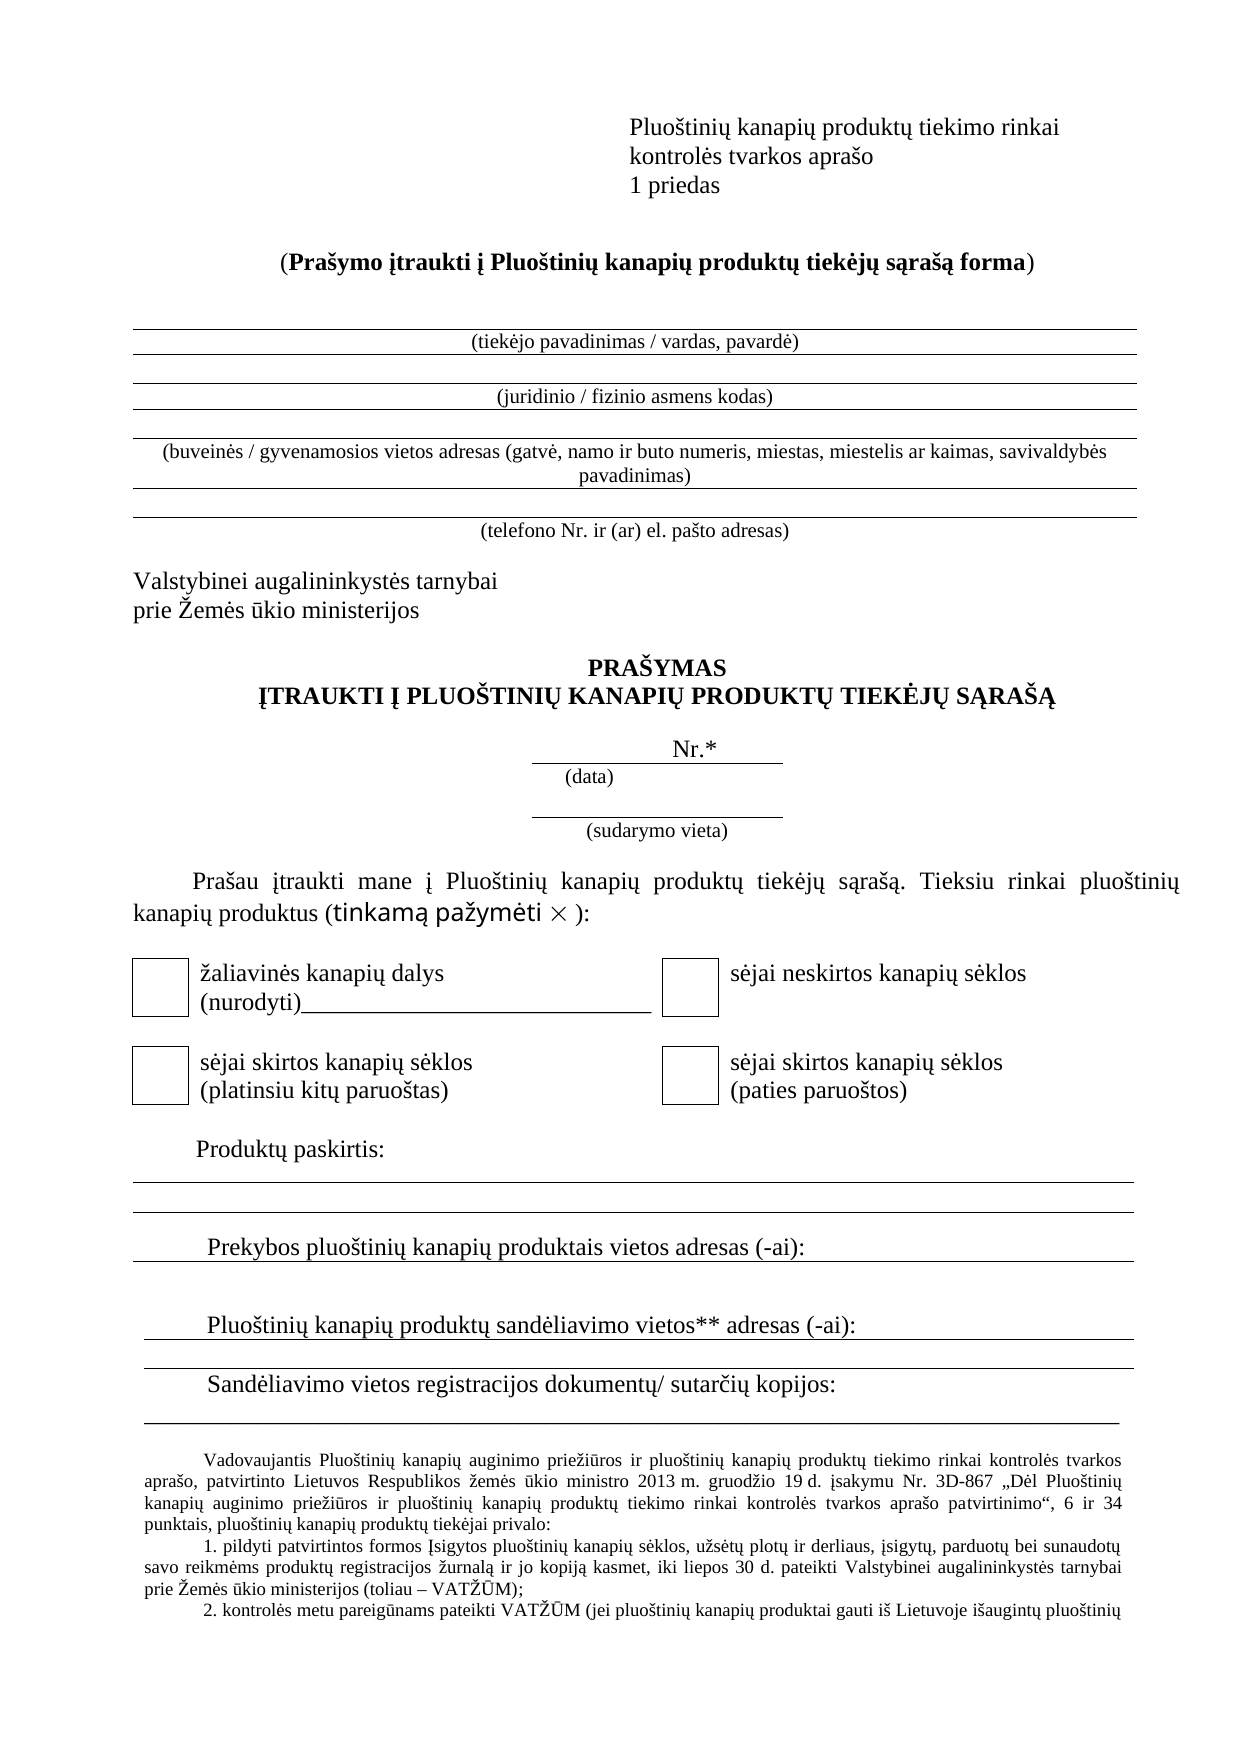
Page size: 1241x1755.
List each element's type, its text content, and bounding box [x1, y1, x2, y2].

table_cell [133, 1017, 189, 1046]
text Valstybinei augalininkystės tarnybai [133, 566, 1181, 595]
table_cell (buveinės / gyvenamosios vietos adresas (gatvė, namo ir buto numeris, miestas, miestelis ar kaimas, savivaldybės pavadinimas) [133, 439, 1137, 487]
table_header [1134, 1232, 1159, 1261]
table_cell [663, 1017, 719, 1046]
table_header [871, 1310, 1134, 1338]
text kontrolės tvarkos aprašo [133, 141, 1181, 170]
table_cell (data) [532, 764, 783, 788]
table_cell [144, 1340, 1134, 1368]
table_cell [1134, 1291, 1159, 1621]
text PRAŠYMAS [133, 653, 1181, 681]
table_cell [133, 410, 1137, 438]
table_header Prekybos pluoštinių kanapių produktais vietos adresas (-ai): [133, 1232, 832, 1261]
table_cell [1134, 1261, 1159, 1291]
table_header [832, 1232, 1133, 1261]
table_cell [133, 489, 1137, 517]
text ĮTRAUKTI Į PLUOŠTINIŲ KANAPIŲ PRODUKTŲ TIEKĖJŲ SĄRAŠĄ [133, 681, 1181, 710]
table_cell [133, 1047, 188, 1104]
table_header [133, 300, 1137, 328]
table_cell (tiekėjo pavadinimas / vardas, pavardė) [133, 330, 1137, 353]
table_header [663, 959, 718, 1016]
text Pluoštinių kanapių produktų tiekimo rinkai [133, 112, 1181, 141]
table_cell sėjai skirtos kanapių sėklos (paties paruoštos) [719, 1046, 1136, 1104]
table_header Nr.* [532, 734, 783, 763]
table_cell sėjai skirtos kanapių sėklos (platinsiu kitų paruoštas) [189, 1046, 662, 1104]
text 1 priedas [133, 170, 1181, 199]
table_cell [133, 355, 1137, 383]
table_header Pluoštinių kanapių produktų sandėliavimo vietos** adresas (-ai): [144, 1310, 871, 1338]
text (Prašymo įtraukti į Pluoštinių kanapių produktų tiekėjų sąrašą forma) [133, 247, 1181, 276]
table_cell (sudarymo vieta) [532, 818, 783, 842]
text Produktų paskirtis: [133, 1134, 1181, 1163]
text prie Žemės ūkio ministerijos [133, 595, 1181, 624]
table_cell Sandėliavimo vietos registracijos dokumentų/ sutarčių kopijos: ______________________________________________________________________________ Vadovaujantis Pluoštinių kanapių auginimo priežiūros ir pluoštinių kanapių produktų tiekimo rinkai kontrolės tvarkos aprašo, patvirtinto Lietuvos Respublikos žemės ūkio ministro 2013 m. gruodžio 19 d. įsakymu Nr. 3D-867 „Dėl Pluoštinių kanapių auginimo priežiūros ir pluoštinių kanapių produktų tiekimo rinkai kontrolės tvarkos aprašo patvirtinimo“, 6 ir 34 punktais, pluoštinių kanapių produktų tiekėjai privalo: 1. pildyti patvirtintos formos Įsigytos pluoštinių kanapių sėklos, užsėtų plotų ir derliaus, įsigytų, parduotų bei sunaudotų savo reikmėms produktų registracijos žurnalą ir jo kopiją kasmet, iki liepos 30 d. pateikti Valstybinei augalininkystės tarnybai prie Žemės ūkio ministerijos (toliau – VATŽŪM); 2. kontrolės metu pareigūnams pateikti VATŽŪM (jei pluoštinių kanapių produktai gauti iš Lietuvoje išaugintų pluoštinių [133, 1291, 1133, 1621]
table_cell [532, 788, 783, 817]
table_cell (telefono Nr. ir (ar) el. pašto adresas) [133, 518, 1137, 542]
table_header [1134, 1182, 1159, 1212]
table_cell [719, 1016, 1136, 1046]
table_header žaliavinės kanapių dalys (nurodyti)____________________________ [189, 958, 662, 1016]
table_header [133, 959, 188, 1016]
table_header sėjai neskirtos kanapių sėklos [719, 958, 1136, 1016]
table_cell [189, 1016, 663, 1046]
table_cell [663, 1047, 718, 1104]
table_cell (juridinio / fizinio asmens kodas) [133, 384, 1137, 408]
text Prašau įtraukti mane į Pluoštinių kanapių produktų tiekėjų sąrašą. Tieksiu rinkai pluoštinių kanapių produktus (tinkamą pažymėti  ): [133, 866, 1181, 929]
table_header [133, 1183, 1133, 1212]
table_cell [133, 1262, 1133, 1291]
